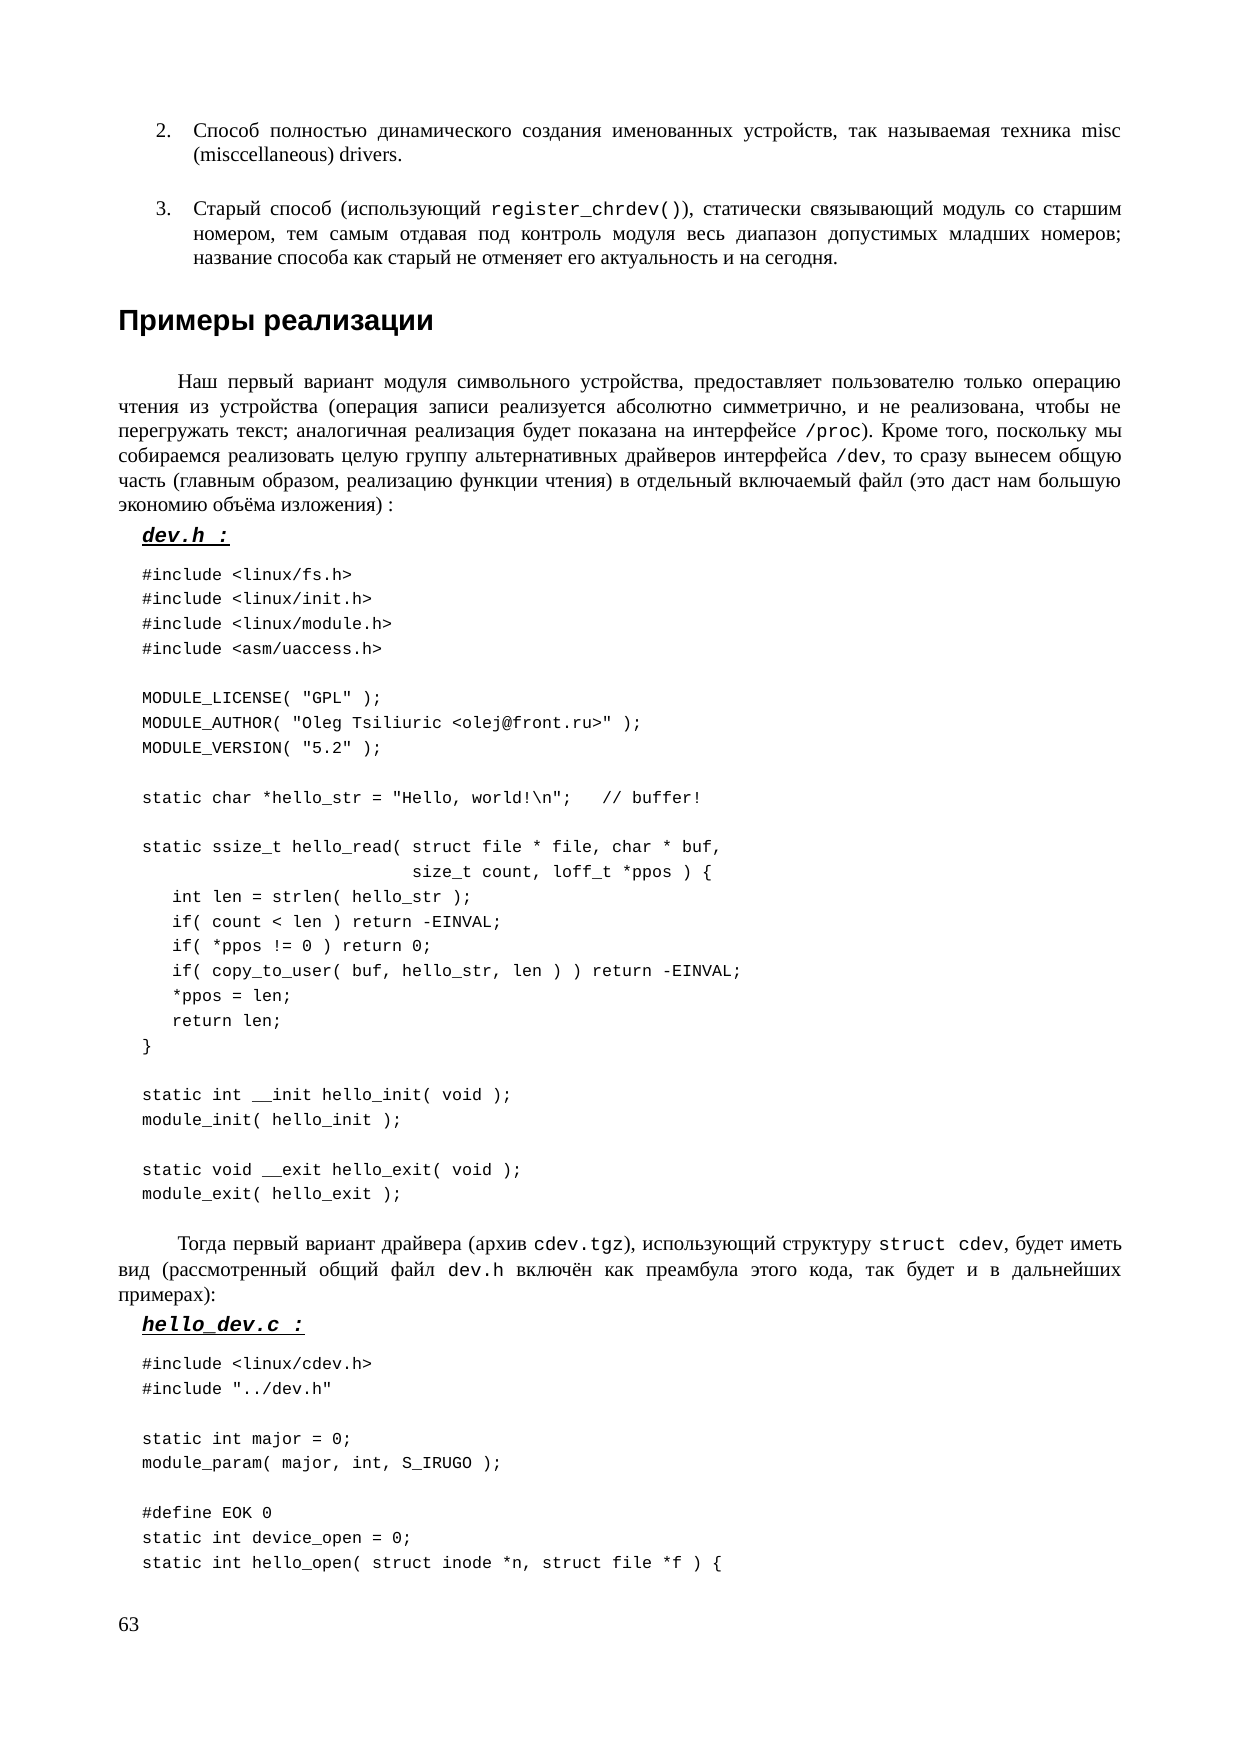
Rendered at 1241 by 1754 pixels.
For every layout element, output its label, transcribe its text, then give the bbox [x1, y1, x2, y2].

text } [142, 1037, 1122, 1056]
text MODULE_LICENSE( "GPL" ); [142, 690, 1122, 709]
text int len = strlen( hello_str ); [142, 888, 1122, 907]
text return len; [142, 1012, 1122, 1031]
text if( copy_to_user( buf, hello_str, len ) ) return -EINVAL; [142, 963, 1122, 982]
text *ppos = len; [142, 988, 1122, 1006]
list Способ полностью динамического создания именованных устройств, так называемая техника misc (misccellaneous) drivers. [156, 118, 1122, 166]
subtitle Примеры реализации [118, 303, 1122, 336]
text static int device_open = 0; [142, 1529, 1122, 1548]
text #include <linux/init.h> [142, 591, 1122, 610]
text Наш первый вариант модуля символьного устройства, предоставляет пользователю только операцию чтения из устройства (операция записи реализуется абсолютно симметрично, и не реализована, чтобы не перегружать текст; аналогичная реализация будет показана на интерфейсе /proc). Кроме того, поскольку мы собираемся реализовать целую группу альтернативных драйверов интерфейса /dev, то сразу вынесем общую часть (главным образом, реализацию функции чтения) в отдельный включаемый файл (это даст нам большую экономию объёма изложения) : [118, 369, 1122, 516]
text hello_dev.c : [142, 1314, 1122, 1338]
text MODULE_AUTHOR( "Oleg Tsiliuric <olej@front.ru>" ); [142, 715, 1122, 734]
list Старый способ (использующий register_chrdev()), статически связывающий модуль со старшим номером, тем самым отдавая под контроль модуля весь диапазон допустимых младших номеров; название способа как старый не отменяет его актуальность и на сегодня. [156, 196, 1122, 269]
text static ssize_t hello_read( struct file * file, char * buf, [142, 839, 1122, 858]
text Тогда первый вариант драйвера (архив cdev.tgz), использующий структуру struct cdev, будет иметь вид (рассмотренный общий файл dev.h включён как преамбула этого кода, так будет и в дальнейших примерах): [118, 1231, 1122, 1306]
text module_init( hello_init ); [142, 1112, 1122, 1130]
text #include <linux/fs.h> [142, 566, 1122, 585]
text #define EOK 0 [142, 1504, 1122, 1523]
text #include "../dev.h" [142, 1381, 1122, 1399]
text #include <linux/module.h> [142, 616, 1122, 634]
text #include <asm/uaccess.h> [142, 641, 1122, 659]
text module_exit( hello_exit ); [142, 1186, 1122, 1205]
text if( count < len ) return -EINVAL; [142, 913, 1122, 932]
text dev.h : [142, 525, 1122, 548]
text static int major = 0; [142, 1430, 1122, 1449]
text if( *ppos != 0 ) return 0; [142, 938, 1122, 957]
text static int __init hello_init( void ); [142, 1087, 1122, 1106]
text size_t count, loff_t *ppos ) { [142, 864, 1122, 882]
text MODULE_VERSION( "5.2" ); [142, 740, 1122, 758]
text static char *hello_str = "Hello, world!\n"; // buffer! [142, 789, 1122, 808]
text static int hello_open( struct inode *n, struct file *f ) { [142, 1554, 1122, 1573]
text #include <linux/cdev.h> [142, 1356, 1122, 1375]
text static void __exit hello_exit( void ); [142, 1161, 1122, 1180]
text module_param( major, int, S_IRUGO ); [142, 1455, 1122, 1474]
